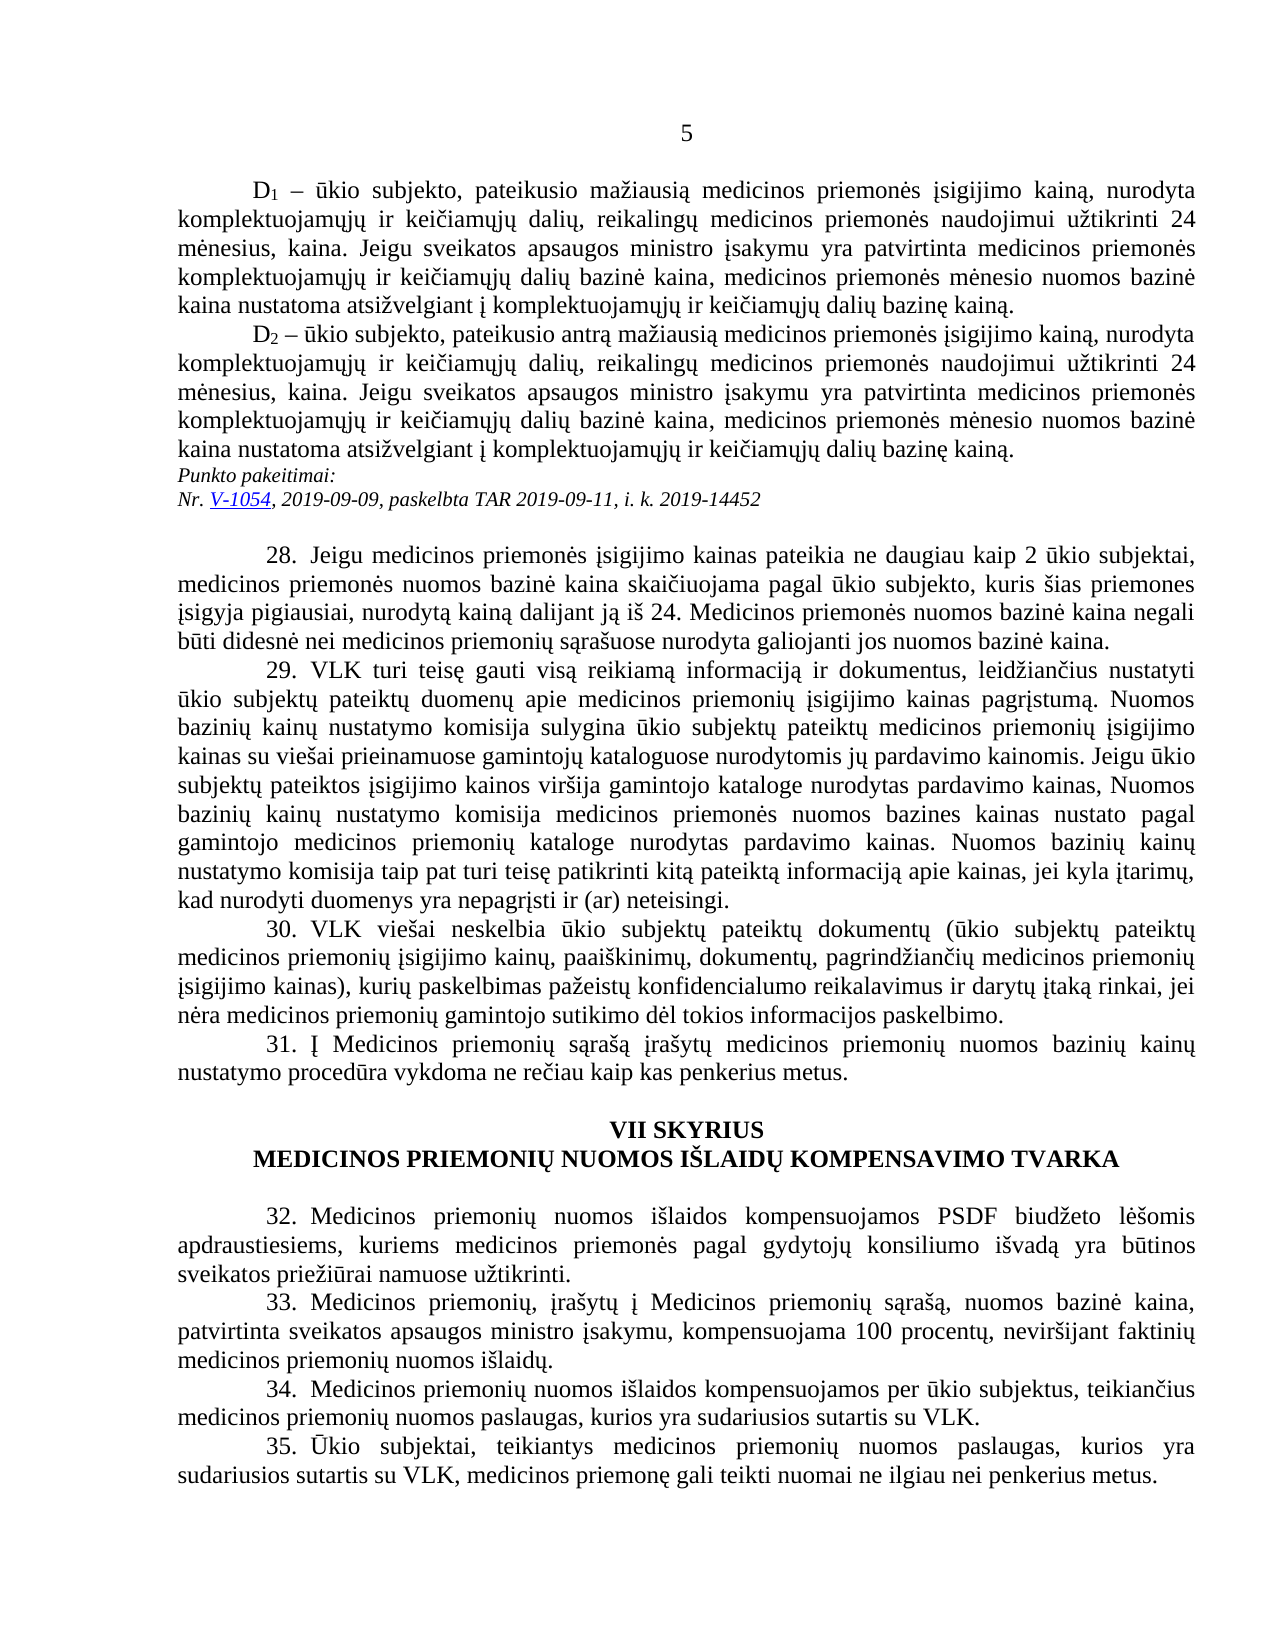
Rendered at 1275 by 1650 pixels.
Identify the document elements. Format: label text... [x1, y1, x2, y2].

text 28. Jeigu medicinos priemonės įsigijimo kainas pateikia ne daugiau kaip 2 ūkio subjektai, medicinos priemonės nuomos bazinė kaina skaičiuojama pagal ūkio subjekto, kuris šias priemones įsigyja pigiausiai, nurodytą kainą dalijant ją iš 24. Medicinos priemonės nuomos bazinė kaina negali būti didesnė nei medicinos priemonių sąrašuose nurodyta galiojanti jos nuomos bazinė kaina. [177, 540, 1196, 655]
text 32. Medicinos priemonių nuomos išlaidos kompensuojamos PSDF biudžeto lėšomis apdraustiesiems, kuriems medicinos priemonės pagal gydytojų konsiliumo išvadą yra būtinos sveikatos priežiūrai namuose užtikrinti. [177, 1201, 1196, 1287]
text D1 – ūkio subjekto, pateikusio mažiausią medicinos priemonės įsigijimo kainą, nurodyta komplektuojamųjų ir keičiamųjų dalių, reikalingų medicinos priemonės naudojimui užtikrinti 24 mėnesius, kaina. Jeigu sveikatos apsaugos ministro įsakymu yra patvirtinta medicinos priemonės komplektuojamųjų ir keičiamųjų dalių bazinė kaina, medicinos priemonės mėnesio nuomos bazinė kaina nustatoma atsižvelgiant į komplektuojamųjų ir keičiamųjų dalių bazinę kainą. [177, 176, 1196, 319]
text 31. Į Medicinos priemonių sąrašą įrašytų medicinos priemonių nuomos bazinių kainų nustatymo procedūra vykdoma ne rečiau kaip kas penkerius metus. [177, 1029, 1196, 1086]
text VII SKYRIUS [177, 1115, 1196, 1144]
text 34. Medicinos priemonių nuomos išlaidos kompensuojamos per ūkio subjektus, teikiančius medicinos priemonių nuomos paslaugas, kurios yra sudariusios sutartis su VLK. [177, 1374, 1196, 1431]
text 30. VLK viešai neskelbia ūkio subjektų pateiktų dokumentų (ūkio subjektų pateiktų medicinos priemonių įsigijimo kainų, paaiškinimų, dokumentų, pagrindžiančių medicinos priemonių įsigijimo kainas), kurių paskelbimas pažeistų konfidencialumo reikalavimus ir darytų įtaką rinkai, jei nėra medicinos priemonių gamintojo sutikimo dėl tokios informacijos paskelbimo. [177, 914, 1196, 1029]
text 33. Medicinos priemonių, įrašytų į Medicinos priemonių sąrašą, nuomos bazinė kaina, patvirtinta sveikatos apsaugos ministro įsakymu, kompensuojama 100 procentų, neviršijant faktinių medicinos priemonių nuomos išlaidų. [177, 1287, 1196, 1374]
text MEDICINOS PRIEMONIŲ NUOMOS IŠLAIDŲ KOMPENSAVIMO TVARKA [177, 1144, 1196, 1172]
text Nr. V-1054, 2019-09-09, paskelbta TAR 2019-09-11, i. k. 2019-14452 [177, 487, 1196, 511]
text 29. VLK turi teisę gauti visą reikiamą informaciją ir dokumentus, leidžiančius nustatyti ūkio subjektų pateiktų duomenų apie medicinos priemonių įsigijimo kainas pagrįstumą. Nuomos bazinių kainų nustatymo komisija sulygina ūkio subjektų pateiktų medicinos priemonių įsigijimo kainas su viešai prieinamuose gamintojų kataloguose nurodytomis jų pardavimo kainomis. Jeigu ūkio subjektų pateiktos įsigijimo kainos viršija gamintojo kataloge nurodytas pardavimo kainas, Nuomos bazinių kainų nustatymo komisija medicinos priemonės nuomos bazines kainas nustato pagal gamintojo medicinos priemonių kataloge nurodytas pardavimo kainas. Nuomos bazinių kainų nustatymo komisija taip pat turi teisę patikrinti kitą pateiktą informaciją apie kainas, jei kyla įtarimų, kad nurodyti duomenys yra nepagrįsti ir (ar) neteisingi. [177, 655, 1196, 914]
text D2 – ūkio subjekto, pateikusio antrą mažiausią medicinos priemonės įsigijimo kainą, nurodyta komplektuojamųjų ir keičiamųjų dalių, reikalingų medicinos priemonės naudojimui užtikrinti 24 mėnesius, kaina. Jeigu sveikatos apsaugos ministro įsakymu yra patvirtinta medicinos priemonės komplektuojamųjų ir keičiamųjų dalių bazinė kaina, medicinos priemonės mėnesio nuomos bazinė kaina nustatoma atsižvelgiant į komplektuojamųjų ir keičiamųjų dalių bazinę kainą. [177, 319, 1196, 463]
text 35. Ūkio subjektai, teikiantys medicinos priemonių nuomos paslaugas, kurios yra sudariusios sutartis su VLK, medicinos priemonę gali teikti nuomai ne ilgiau nei penkerius metus. [177, 1431, 1196, 1489]
text Punkto pakeitimai: [177, 463, 1196, 487]
